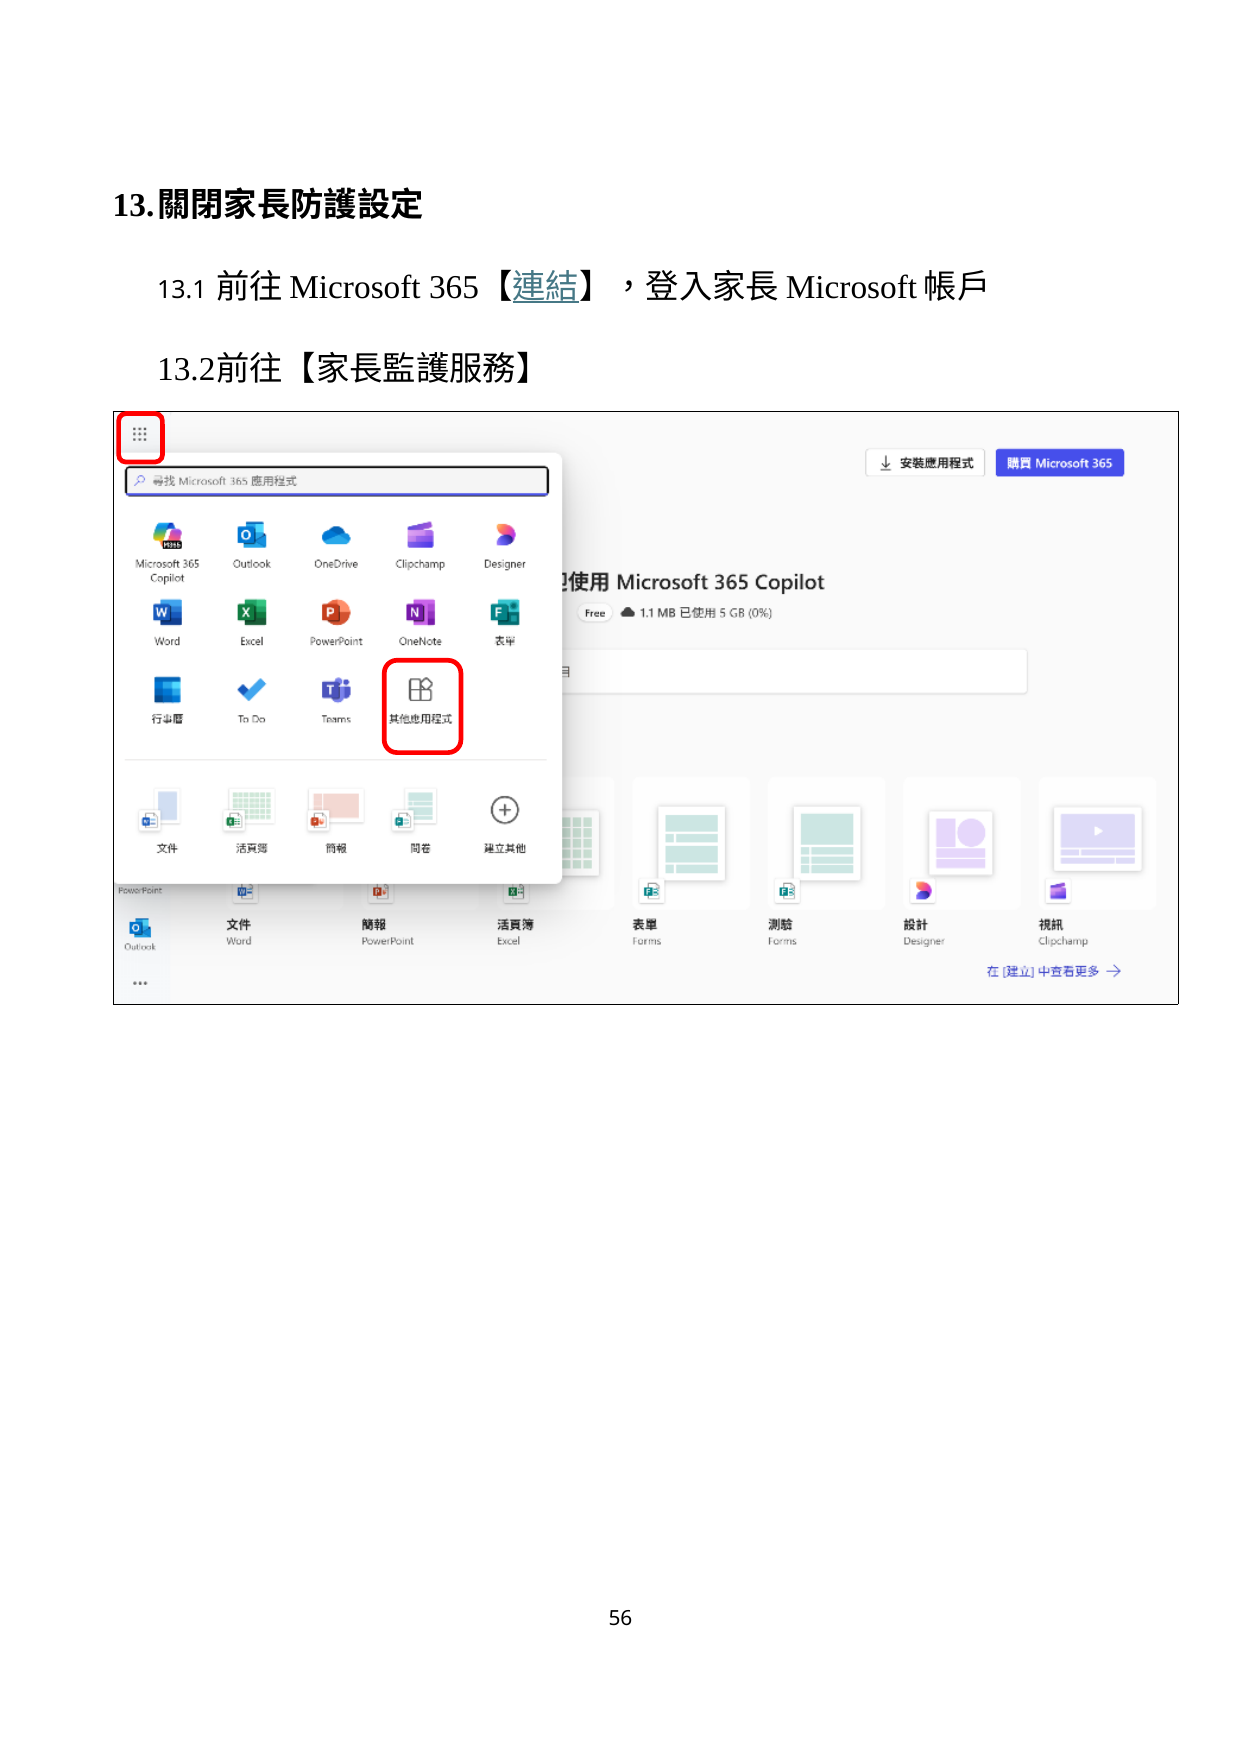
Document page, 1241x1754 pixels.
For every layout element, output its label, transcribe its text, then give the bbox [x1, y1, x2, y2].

list 前往Microsoft 365【連結】，登入家長Microsoft帳戶 [157, 246, 1128, 321]
list 關閉家長防護設定 [112, 164, 1128, 239]
picture [121, 416, 160, 459]
list 前往【家長監護服務】 [157, 328, 1128, 403]
picture [114, 412, 1178, 1004]
